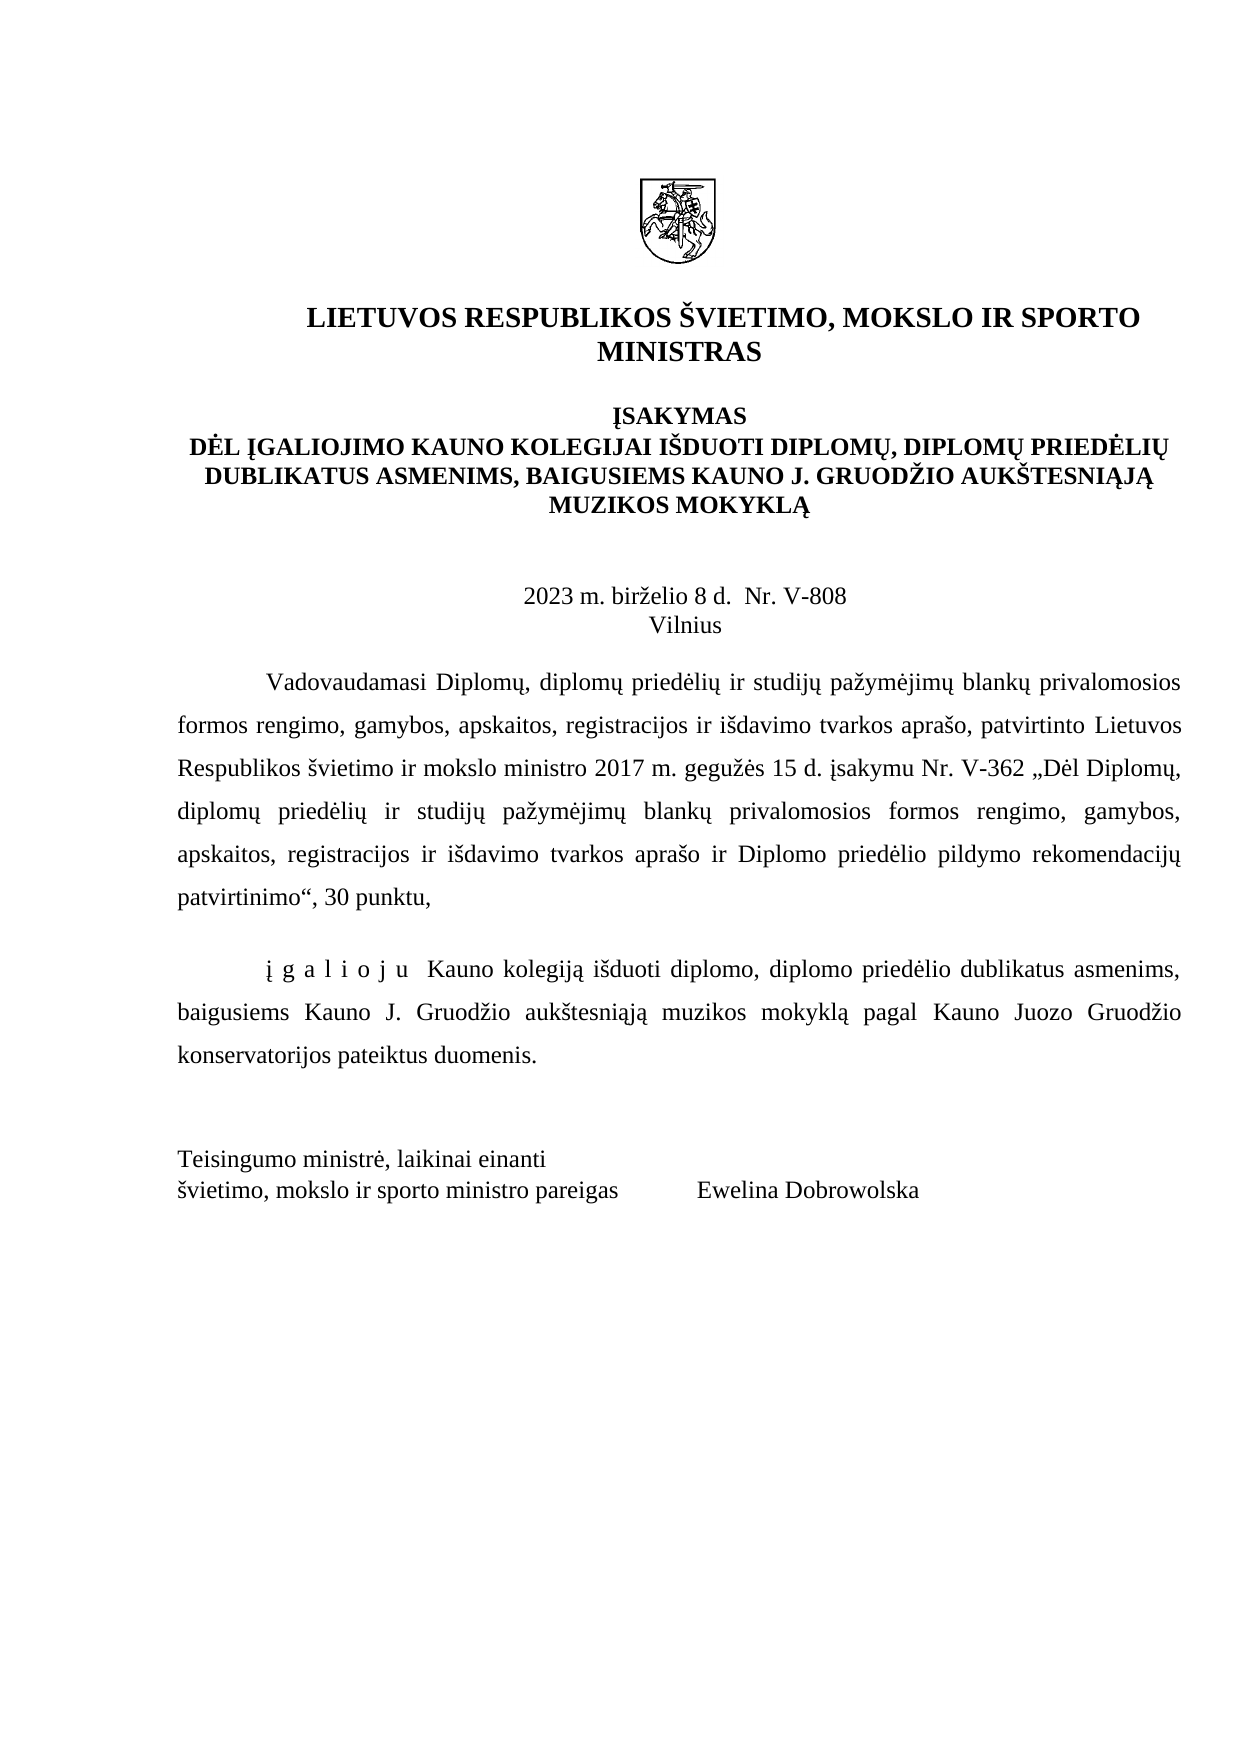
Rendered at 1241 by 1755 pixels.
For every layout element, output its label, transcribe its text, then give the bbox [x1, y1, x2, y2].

text Vadovaudamasi Diplomų, diplomų priedėlių ir studijų pažymėjimų blankų privalomosios formos rengimo, gamybos, apskaitos, registracijos ir išdavimo tvarkos aprašo, patvirtinto Lietuvos Respublikos švietimo ir mokslo ministro 2017 m. gegužės 15 d. įsakymu Nr. V-362 „Dėl Diplomų, diplomų priedėlių ir studijų pažymėjimų blankų privalomosios formos rengimo, gamybos, apskaitos, registracijos ir išdavimo tvarkos aprašo ir Diplomo priedėlio pildymo rekomendacijų patvirtinimo“, 30 punktu, [177, 667, 1182, 911]
text Teisingumo ministrė, laikinai einanti [177, 1144, 1182, 1172]
text švietimo, mokslo ir sporto ministro pareigas Ewelina Dobrowolska [177, 1175, 1182, 1203]
subtitle 2023 m. birželio 8 d. Nr. V-808 [188, 581, 1182, 610]
text į g a l i o j u Kauno kolegiją išduoti diplomo, diplomo priedėlio dublikatus asmenims, baigusiems Kauno J. Gruodžio aukštesniąją muzikos mokyklą pagal Kauno Juozo Gruodžio konservatorijos pateiktus duomenis. [177, 954, 1182, 1069]
text DĖL ĮGALIOJIMO KAUNO KOLEGIJAI IŠDUOTI DIPLOMŲ, DIPLOMŲ PRIEDĖLIŲ DUBLIKATUS ASMENIMS, BAIGUSIEMS KAUNO J. GRUODŽIO AUKŠTESNIĄJĄ MUZIKOS MOKYKLĄ [177, 432, 1182, 519]
text Vilnius [188, 610, 1182, 638]
text ĮSAKYMAS [177, 401, 1182, 430]
text LIETUVOS RESPUBLIKOS ŠVIETIMO, MOKSLO IR SPORTO MINISTRAS [177, 301, 1182, 368]
